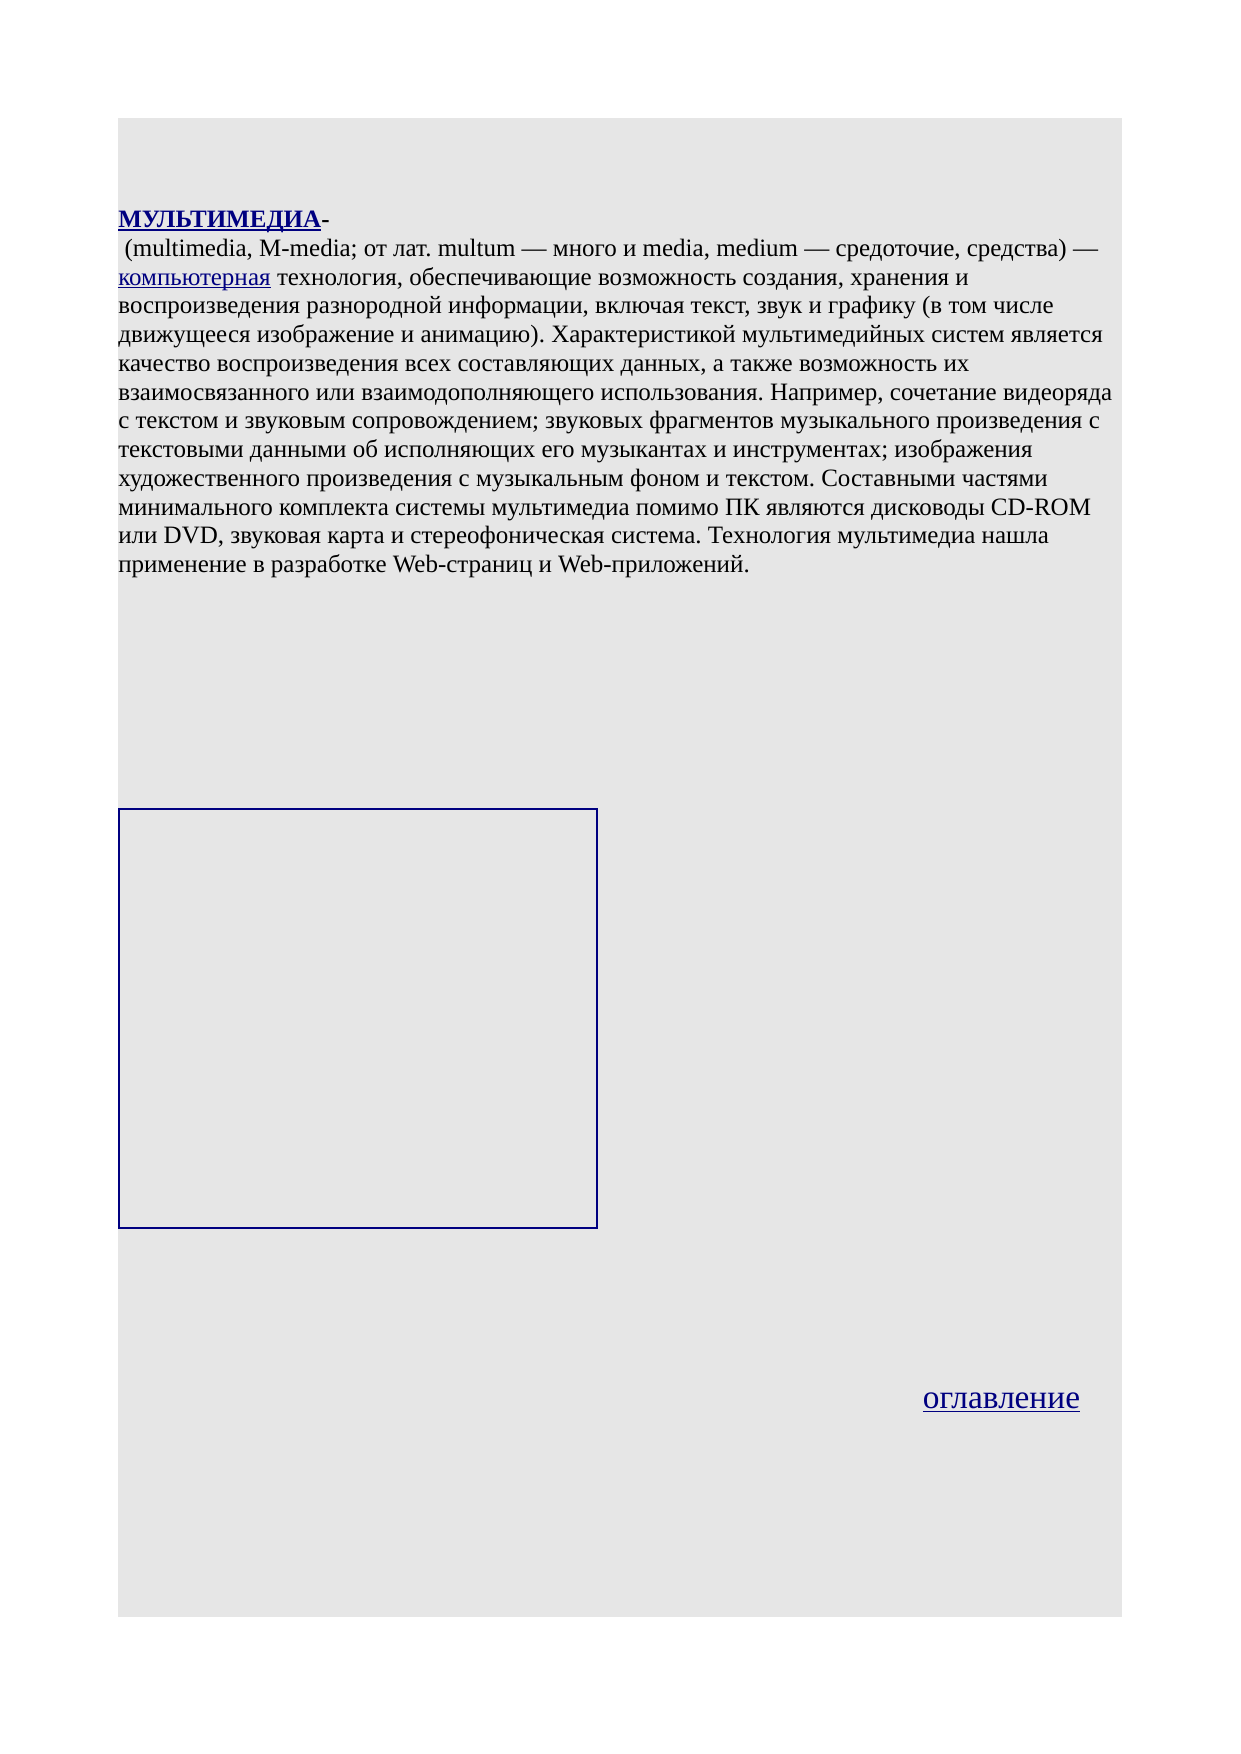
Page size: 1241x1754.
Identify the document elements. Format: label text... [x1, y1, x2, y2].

text оглавление [118, 808, 1122, 1416]
text (multimedia, M-media; от лат. multum — много и media, medium — средоточие, средства) — компьютерная технология, обеспечивающие возможность создания, хранения и воспроизведения разнородной информации, включая текст, звук и графику (в том числе движущееся изображение и анимацию). Характеристикой мультимедийных систем является качество воспроизведения всех составляющих данных, а также возможность их взаимосвязанного или взаимодополняющего использования. Например, сочетание видеоряда с текстом и звуковым сопровождением; звуковых фрагментов музыкального произведения с текстовыми данными об исполняющих его музыкантах и инструментах; изображения художественного произведения с музыкальным фоном и текстом. Составными частями минимального комплекта системы мультимедиа помимо ПК являются дисководы CD-ROM или DVD, звуковая карта и стереофоническая система. Технология мультимедиа нашла применение в разработке Web-страниц и Web-приложений. [118, 233, 1122, 578]
text МУЛЬТИМЕДИА- [118, 204, 1122, 233]
